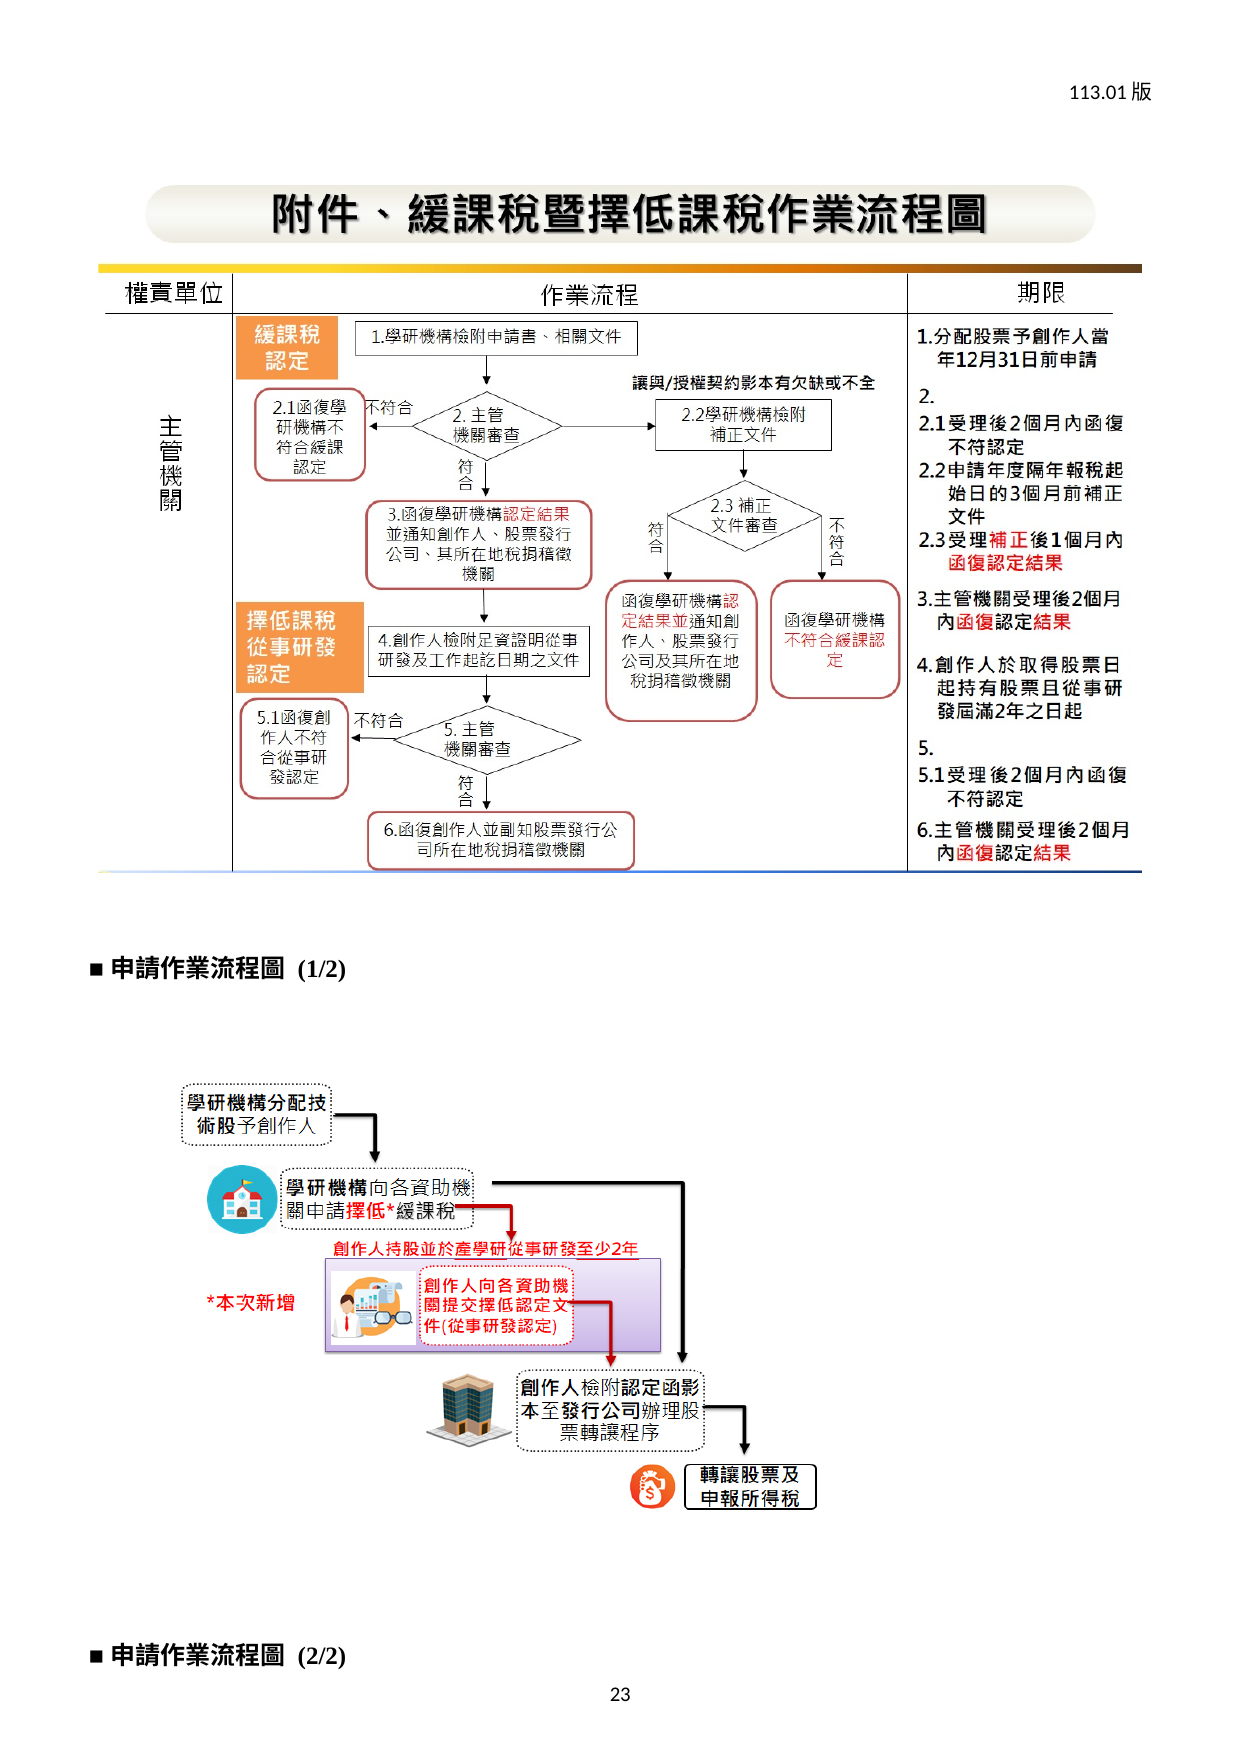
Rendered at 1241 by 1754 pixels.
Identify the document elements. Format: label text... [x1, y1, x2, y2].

text ■ 申請作業流程圖 (2/2) [89, 1612, 1152, 1674]
text ■ 申請作業流程圖 (1/2) [89, 888, 1152, 987]
text [89, 112, 1152, 161]
